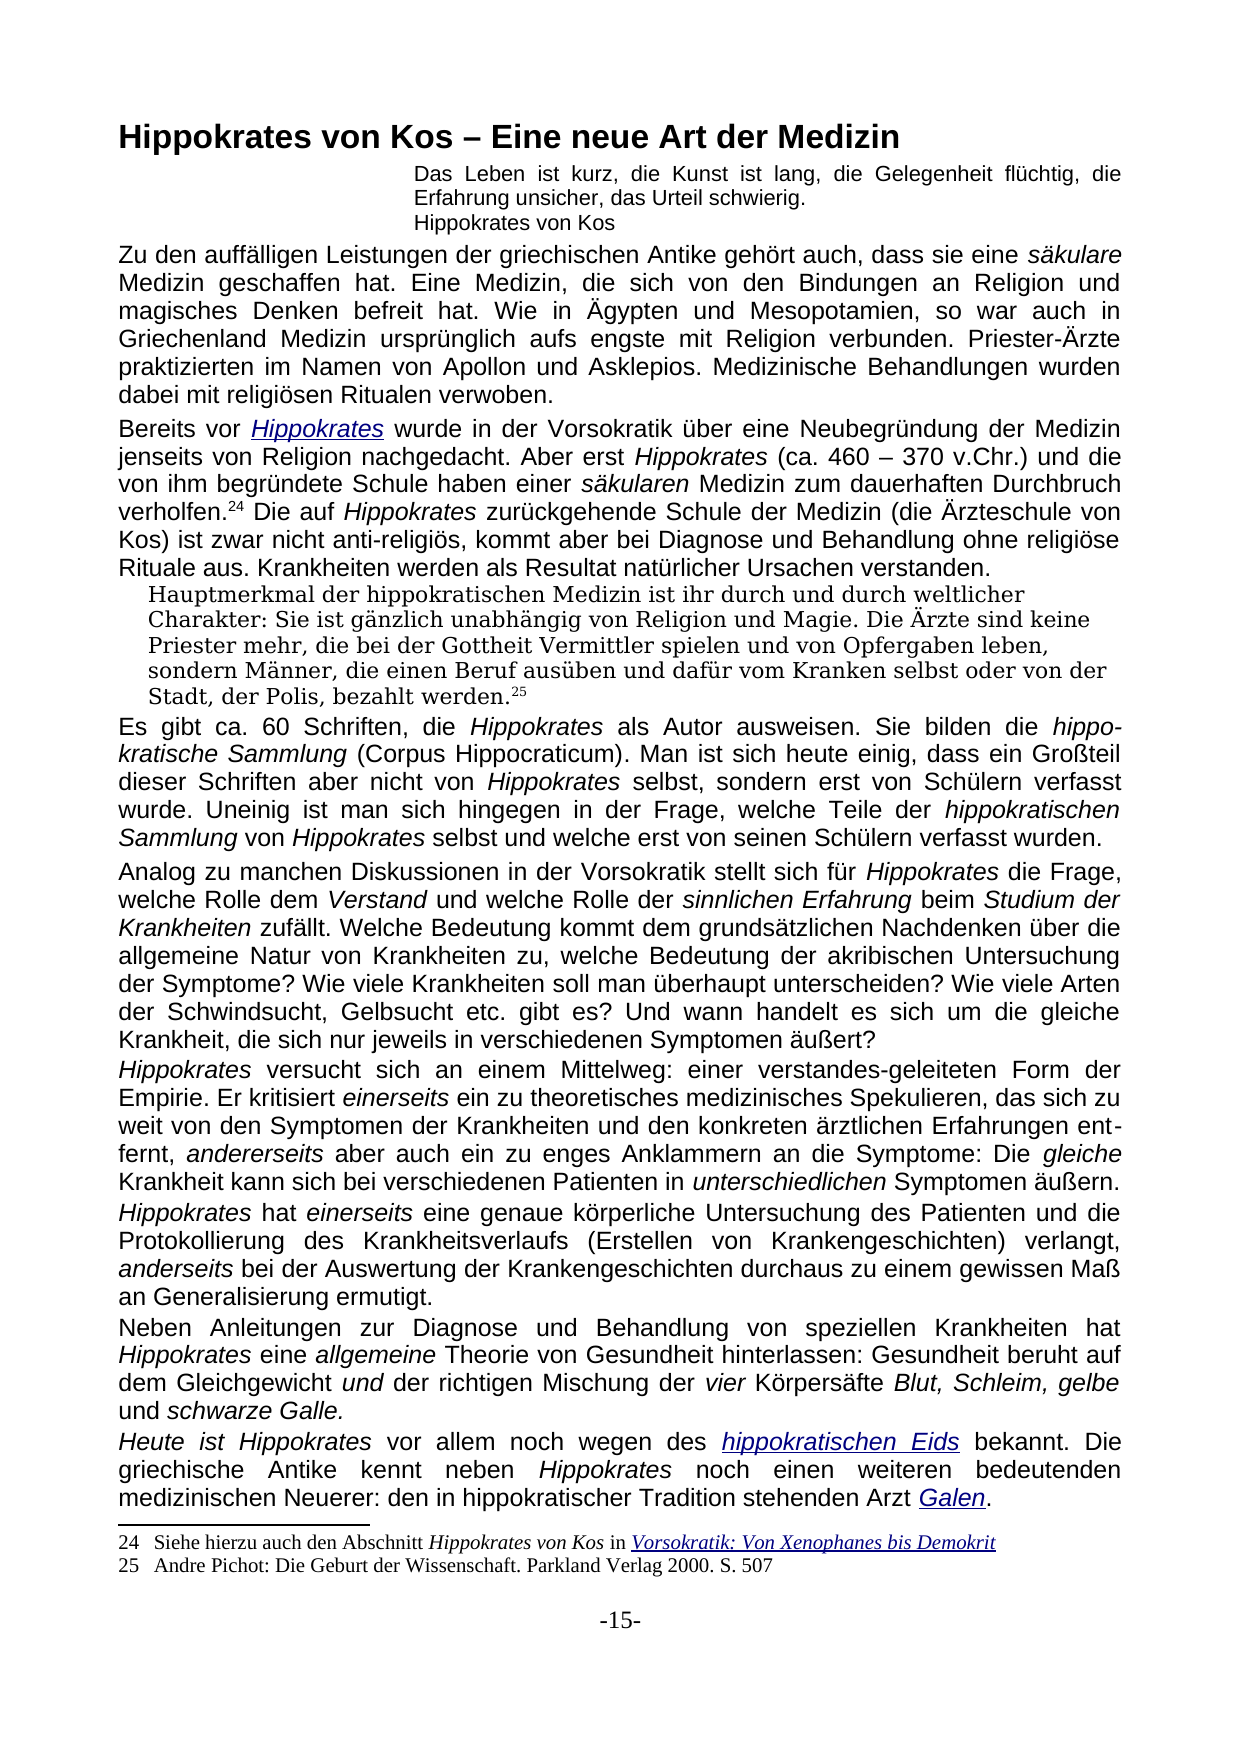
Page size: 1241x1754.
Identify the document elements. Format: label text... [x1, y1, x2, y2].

text Hippokrates hat einerseits eine genaue körperliche Untersuchung des Patienten und die Protokollierung des Krankheitsverlaufs (Erstellen von Krankengeschichten) verlangt, anderseits bei der Auswertung der Krankengeschichten durchaus zu einem gewissen Maß an Generalisierung ermutigt. [118, 1199, 1122, 1310]
text Andre Pichot: Die Geburt der Wissenschaft. Parkland Verlag 2000. S. 507 [118, 1554, 1122, 1577]
text Siehe hierzu auch den Abschnitt Hippokrates von Kos in Vorsokratik: Von Xenophanes bis Demokrit [118, 1531, 1122, 1554]
text Zu den auffälligen Leistungen der griechischen Antike gehört auch, dass sie eine säkulare Medizin geschaffen hat. Eine Medizin, die sich von den Bindungen an Religion und magisches Denken befreit hat. Wie in Ägypten und Mesopotamien, so war auch in Griechenland Medizin ursprünglich aufs engste mit Religion verbunden. Priester-Ärzte praktizierten im Namen von Apollon und Asklepios. Medizinische Behandlungen wurden dabei mit religiösen Ritualen verwoben. [118, 241, 1122, 408]
text Hippokrates von Kos [413, 211, 1122, 235]
text Es gibt ca. 60 Schriften, die Hippokrates als Autor ausweisen. Sie bilden die hippo­kratische Sammlung (Corpus Hippocraticum). Man ist sich heute einig, dass ein Großteil dieser Schriften aber nicht von Hippokrates selbst, sondern erst von Schülern verfasst wurde. Uneinig ist man sich hingegen in der Frage, welche Teile der hippokratischen Sammlung von Hippokrates selbst und welche erst von seinen Schülern verfasst wurden. [118, 712, 1122, 852]
text Hauptmerkmal der hippokratischen Medizin ist ihr durch und durch weltlicher Charakter: Sie ist gänzlich unabhängig von Religion und Magie. Die Ärzte sind keine Priester mehr, die bei der Gottheit Vermittler spielen und von Opfergaben leben, sondern Männer, die einen Beruf ausüben und dafür vom Kranken selbst oder von der Stadt, der Polis, bezahlt werden. [148, 582, 1122, 709]
subtitle Hippokrates von Kos – Eine neue Art der Medizin [118, 118, 1122, 156]
text Bereits vor Hippokrates wurde in der Vorsokratik über eine Neubegründung der Medizin jenseits von Religion nachgedacht. Aber erst Hippokrates (ca. 460 – 370 v.Chr.) und die von ihm begründete Schule haben einer säkularen Medizin zum dauerhaften Durchbruch verholfen. Die auf Hippokrates zurückgehende Schule der Medizin (die Ärzteschule von Kos) ist zwar nicht anti-religiös, kommt aber bei Diagnose und Behandlung ohne religiöse Rituale aus. Krankheiten werden als Resultat natürlicher Ursachen verstanden. [118, 414, 1122, 582]
text Das Leben ist kurz, die Kunst ist lang, die Gelegenheit flüchtig, die Erfahrung unsicher, das Urteil schwierig. [413, 162, 1122, 211]
text Heute ist Hippokrates vor allem noch wegen des hippokratischen Eids bekannt. Die griechische Antike kennt neben Hippokrates noch einen weiteren bedeutenden medizinischen Neuerer: den in hippokratischer Tradition stehenden Arzt Galen. [118, 1428, 1122, 1512]
text Neben Anleitungen zur Diagnose und Behandlung von speziellen Krankheiten hat Hippokrates eine allgemeine Theorie von Gesundheit hinterlassen: Gesundheit beruht auf dem Gleichgewicht und der richtigen Mischung der vier Körpersäfte Blut, Schleim, gelbe und schwarze Galle. [118, 1313, 1122, 1425]
text Hippokrates versucht sich an einem Mittelweg: einer verstandes-geleiteten Form der Empirie. Er kritisiert einerseits ein zu theoretisches medizinisches Spekulieren, das sich zu weit von den Symptomen der Krankheiten und den konkreten ärztlichen Erfahrungen ent­fernt, andererseits aber auch ein zu enges Anklammern an die Symptome: Die gleiche Krankheit kann sich bei verschiedenen Patienten in unterschiedlichen Symptomen äußern. [118, 1056, 1122, 1196]
text Analog zu manchen Diskussionen in der Vorsokratik stellt sich für Hippokrates die Frage, welche Rolle dem Verstand und welche Rolle der sinnlichen Erfahrung beim Studium der Krankheiten zufällt. Welche Bedeutung kommt dem grundsätzlichen Nachdenken über die allgemeine Natur von Krankheiten zu, welche Bedeutung der akribischen Untersuchung der Symptome? Wie viele Krankheiten soll man überhaupt unterscheiden? Wie viele Arten der Schwindsucht, Gelbsucht etc. gibt es? Und wann handelt es sich um die gleiche Krankheit, die sich nur jeweils in verschiedenen Symptomen äußert? [118, 858, 1122, 1053]
